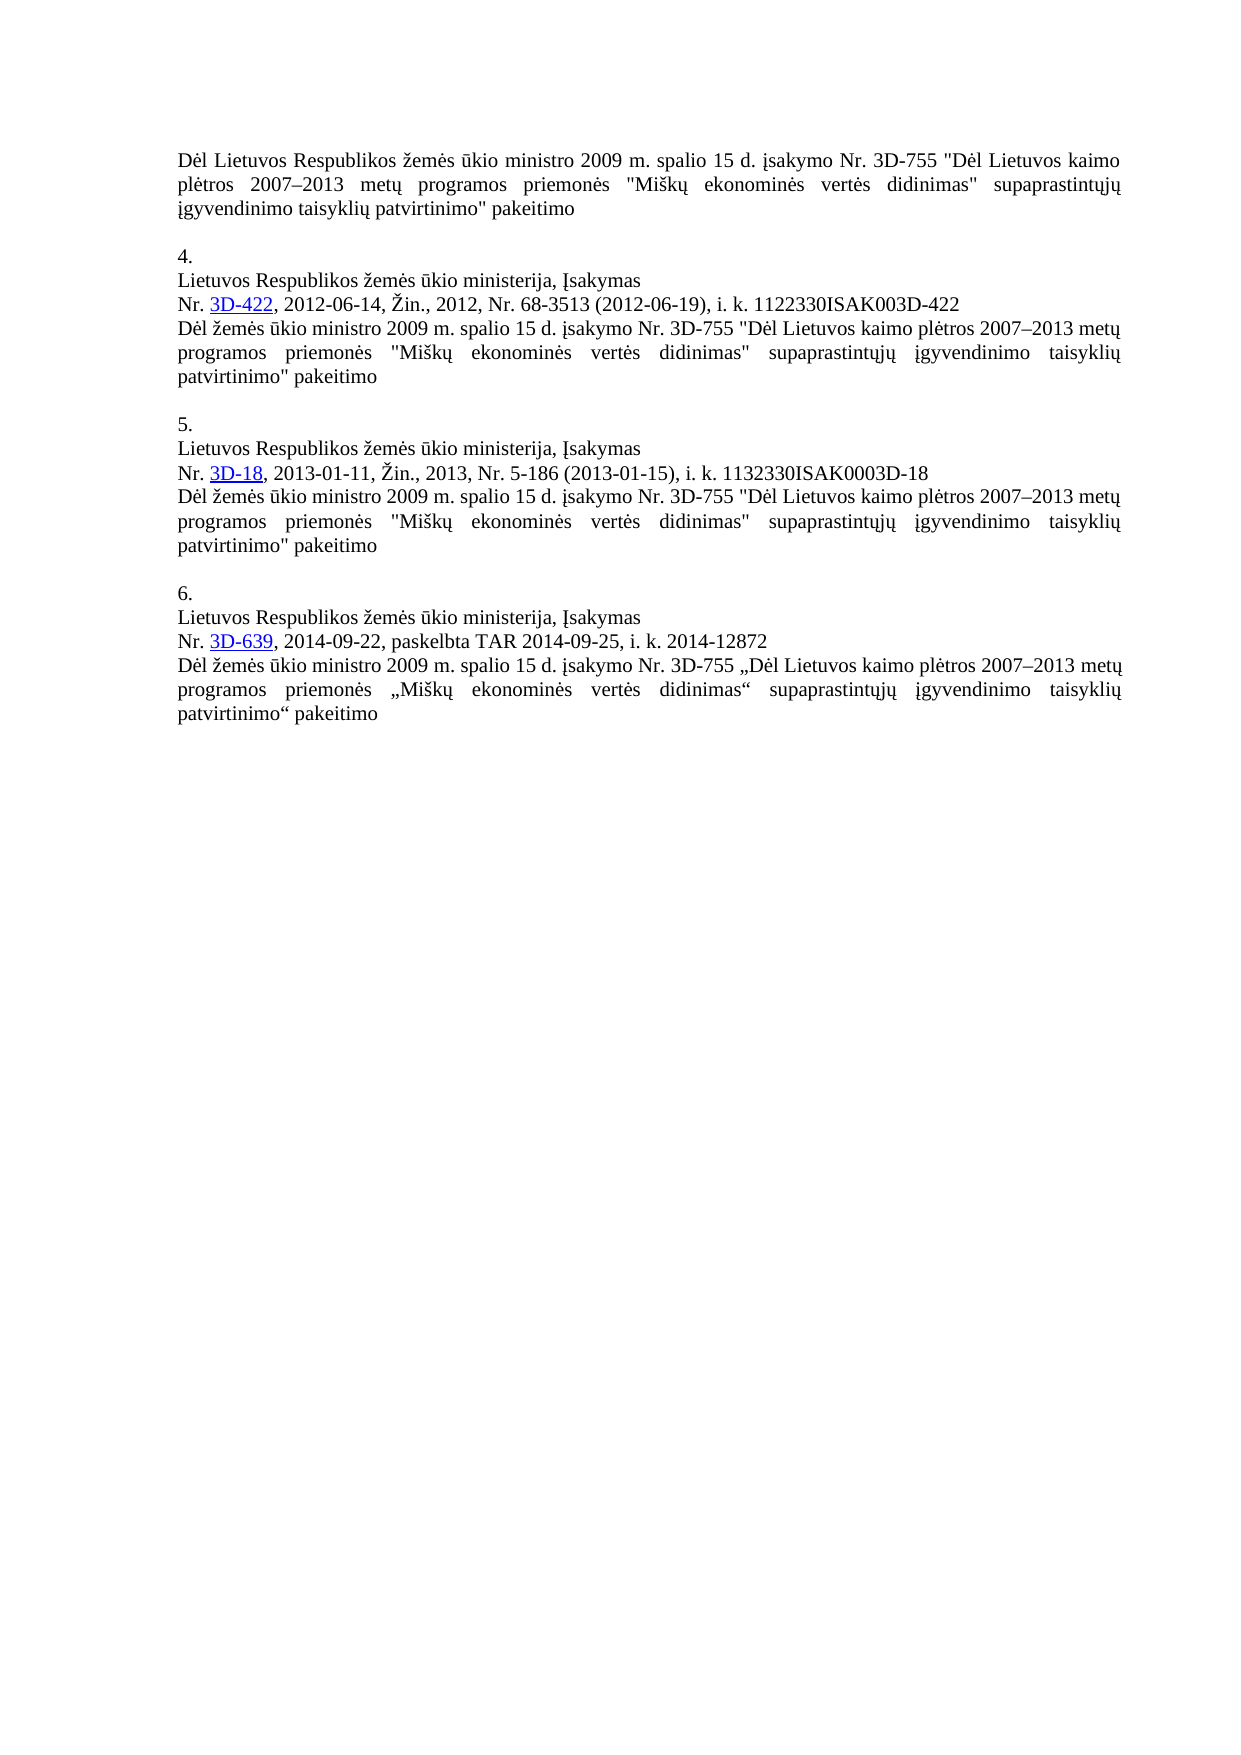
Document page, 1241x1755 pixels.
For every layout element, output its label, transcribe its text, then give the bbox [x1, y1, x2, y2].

text Nr. 3D-18, 2013-01-11, Žin., 2013, Nr. 5-186 (2013-01-15), i. k. 1132330ISAK0003D-18 [177, 460, 1122, 484]
text Lietuvos Respublikos žemės ūkio ministerija, Įsakymas [177, 605, 1122, 629]
text 6. [177, 581, 1122, 605]
text Lietuvos Respublikos žemės ūkio ministerija, Įsakymas [177, 268, 1122, 292]
text 5. [177, 412, 1122, 436]
text Dėl žemės ūkio ministro 2009 m. spalio 15 d. įsakymo Nr. 3D-755 „Dėl Lietuvos kaimo plėtros 2007–2013 metų programos priemonės „Miškų ekonominės vertės didinimas“ supaprastintųjų įgyvendinimo taisyklių patvirtinimo“ pakeitimo [177, 653, 1122, 725]
text Lietuvos Respublikos žemės ūkio ministerija, Įsakymas [177, 436, 1122, 460]
text Nr. 3D-422, 2012-06-14, Žin., 2012, Nr. 68-3513 (2012-06-19), i. k. 1122330ISAK003D-422 [177, 292, 1122, 316]
text Dėl žemės ūkio ministro 2009 m. spalio 15 d. įsakymo Nr. 3D-755 "Dėl Lietuvos kaimo plėtros 2007–2013 metų programos priemonės "Miškų ekonominės vertės didinimas" supaprastintųjų įgyvendinimo taisyklių patvirtinimo" pakeitimo [177, 484, 1122, 557]
text Nr. 3D-639, 2014-09-22, paskelbta TAR 2014-09-25, i. k. 2014-12872 [177, 629, 1122, 653]
text Dėl Lietuvos Respublikos žemės ūkio ministro 2009 m. spalio 15 d. įsakymo Nr. 3D-755 "Dėl Lietuvos kaimo plėtros 2007–2013 metų programos priemonės "Miškų ekonominės vertės didinimas" supaprastintųjų įgyvendinimo taisyklių patvirtinimo" pakeitimo [177, 148, 1122, 220]
text Dėl žemės ūkio ministro 2009 m. spalio 15 d. įsakymo Nr. 3D-755 "Dėl Lietuvos kaimo plėtros 2007–2013 metų programos priemonės "Miškų ekonominės vertės didinimas" supaprastintųjų įgyvendinimo taisyklių patvirtinimo" pakeitimo [177, 316, 1122, 388]
text 4. [177, 244, 1122, 268]
